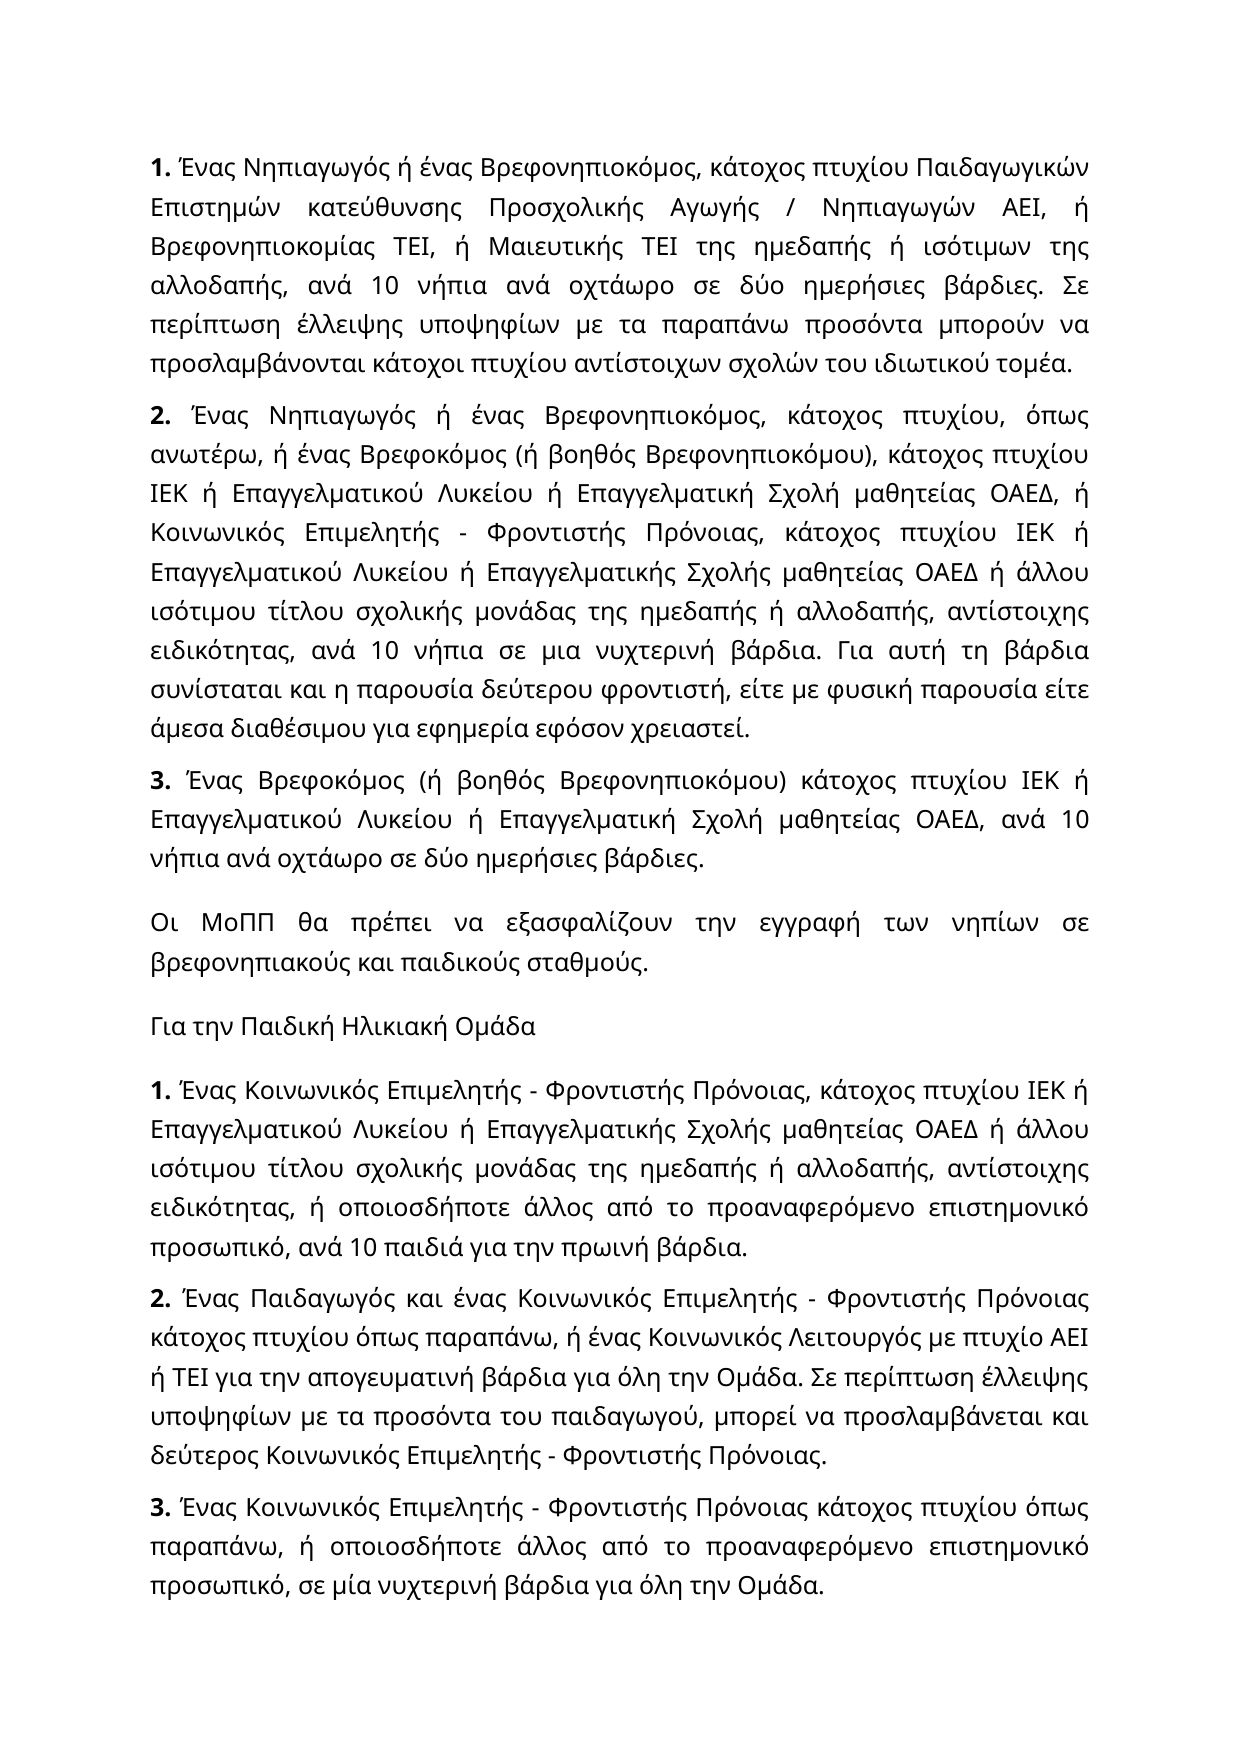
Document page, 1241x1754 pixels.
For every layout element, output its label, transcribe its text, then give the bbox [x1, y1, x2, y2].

text 2. Ένας Παιδαγωγός και ένας Κοινωνικός Επιμελητής - Φροντιστής Πρόνοιας κάτοχος πτυχίου όπως παραπάνω, ή ένας Κοινωνικός Λειτουργός με πτυχίο ΑΕΙ ή ΤΕΙ για την απογευματινή βάρδια για όλη την Ομάδα. Σε περίπτωση έλλειψης υποψηφίων με τα προσόντα του παιδαγωγού, μπορεί να προσλαμβάνεται και δεύτερος Κοινωνικός Επιμελητής - Φροντιστής Πρόνοιας. [150, 1281, 1090, 1472]
text 3. Ένας Κοινωνικός Επιμελητής - Φροντιστής Πρόνοιας κάτοχος πτυχίου όπως παραπάνω, ή οποιοσδήποτε άλλος από το προαναφερόμενο επιστημονικό προσωπικό, σε μία νυχτερινή βάρδια για όλη την Ομάδα. [150, 1489, 1090, 1602]
text 1. Ένας Κοινωνικός Επιμελητής - Φροντιστής Πρόνοιας, κάτοχος πτυχίου ΙΕΚ ή Επαγγελματικού Λυκείου ή Επαγγελματικής Σχολής μαθητείας ΟΑΕΔ ή άλλου ισότιμου τίτλου σχολικής μονάδας της ημεδαπής ή αλλοδαπής, αντίστοιχης ειδικότητας, ή οποιοσδήποτε άλλος από το προαναφερόμενο επιστημονικό προσωπικό, ανά 10 παιδιά για την πρωινή βάρδια. [150, 1072, 1090, 1263]
text 3. Ένας Βρεφοκόμος (ή βοηθός Βρεφονηπιοκόμου) κάτοχος πτυχίου ΙΕΚ ή Επαγγελματικού Λυκείου ή Επαγγελματική Σχολή μαθητείας ΟΑΕΔ, ανά 10 νήπια ανά οχτάωρο σε δύο ημερήσιες βάρδιες. [150, 762, 1090, 875]
text 1. Ένας Νηπιαγωγός ή ένας Βρεφονηπιοκόμος, κάτοχος πτυχίου Παιδαγωγικών Επιστημών κατεύθυνσης Προσχολικής Αγωγής / Νηπιαγωγών ΑΕΙ, ή Βρεφονηπιοκομίας ΤΕΙ, ή Μαιευτικής ΤΕΙ της ημεδαπής ή ισότιμων της αλλοδαπής, ανά 10 νήπια ανά οχτάωρο σε δύο ημερήσιες βάρδιες. Σε περίπτωση έλλειψης υποψηφίων με τα παραπάνω προσόντα μπορούν να προσλαμβάνονται κάτοχοι πτυχίου αντίστοιχων σχολών του ιδιωτικού τομέα. [150, 150, 1090, 380]
text Για την Παιδική Ηλικιακή Ομάδα [150, 1008, 1090, 1042]
text 2. Ένας Νηπιαγωγός ή ένας Βρεφονηπιοκόμος, κάτοχος πτυχίου, όπως ανωτέρω, ή ένας Βρεφοκόμος (ή βοηθός Βρεφονηπιοκόμου), κάτοχος πτυχίου ΙΕΚ ή Επαγγελματικού Λυκείου ή Επαγγελματική Σχολή μαθητείας ΟΑΕΔ, ή Κοινωνικός Επιμελητής - Φροντιστής Πρόνοιας, κάτοχος πτυχίου ΙΕΚ ή Επαγγελματικού Λυκείου ή Επαγγελματικής Σχολής μαθητείας ΟΑΕΔ ή άλλου ισότιμου τίτλου σχολικής μονάδας της ημεδαπής ή αλλοδαπής, αντίστοιχης ειδικότητας, ανά 10 νήπια σε μια νυχτερινή βάρδια. Για αυτή τη βάρδια συνίσταται και η παρουσία δεύτερου φροντιστή, είτε με φυσική παρουσία είτε άμεσα διαθέσιμου για εφημερία εφόσον χρειαστεί. [150, 397, 1090, 745]
text Οι ΜοΠΠ θα πρέπει να εξασφαλίζουν την εγγραφή των νηπίων σε βρεφονηπιακούς και παιδικούς σταθμούς. [150, 905, 1090, 978]
